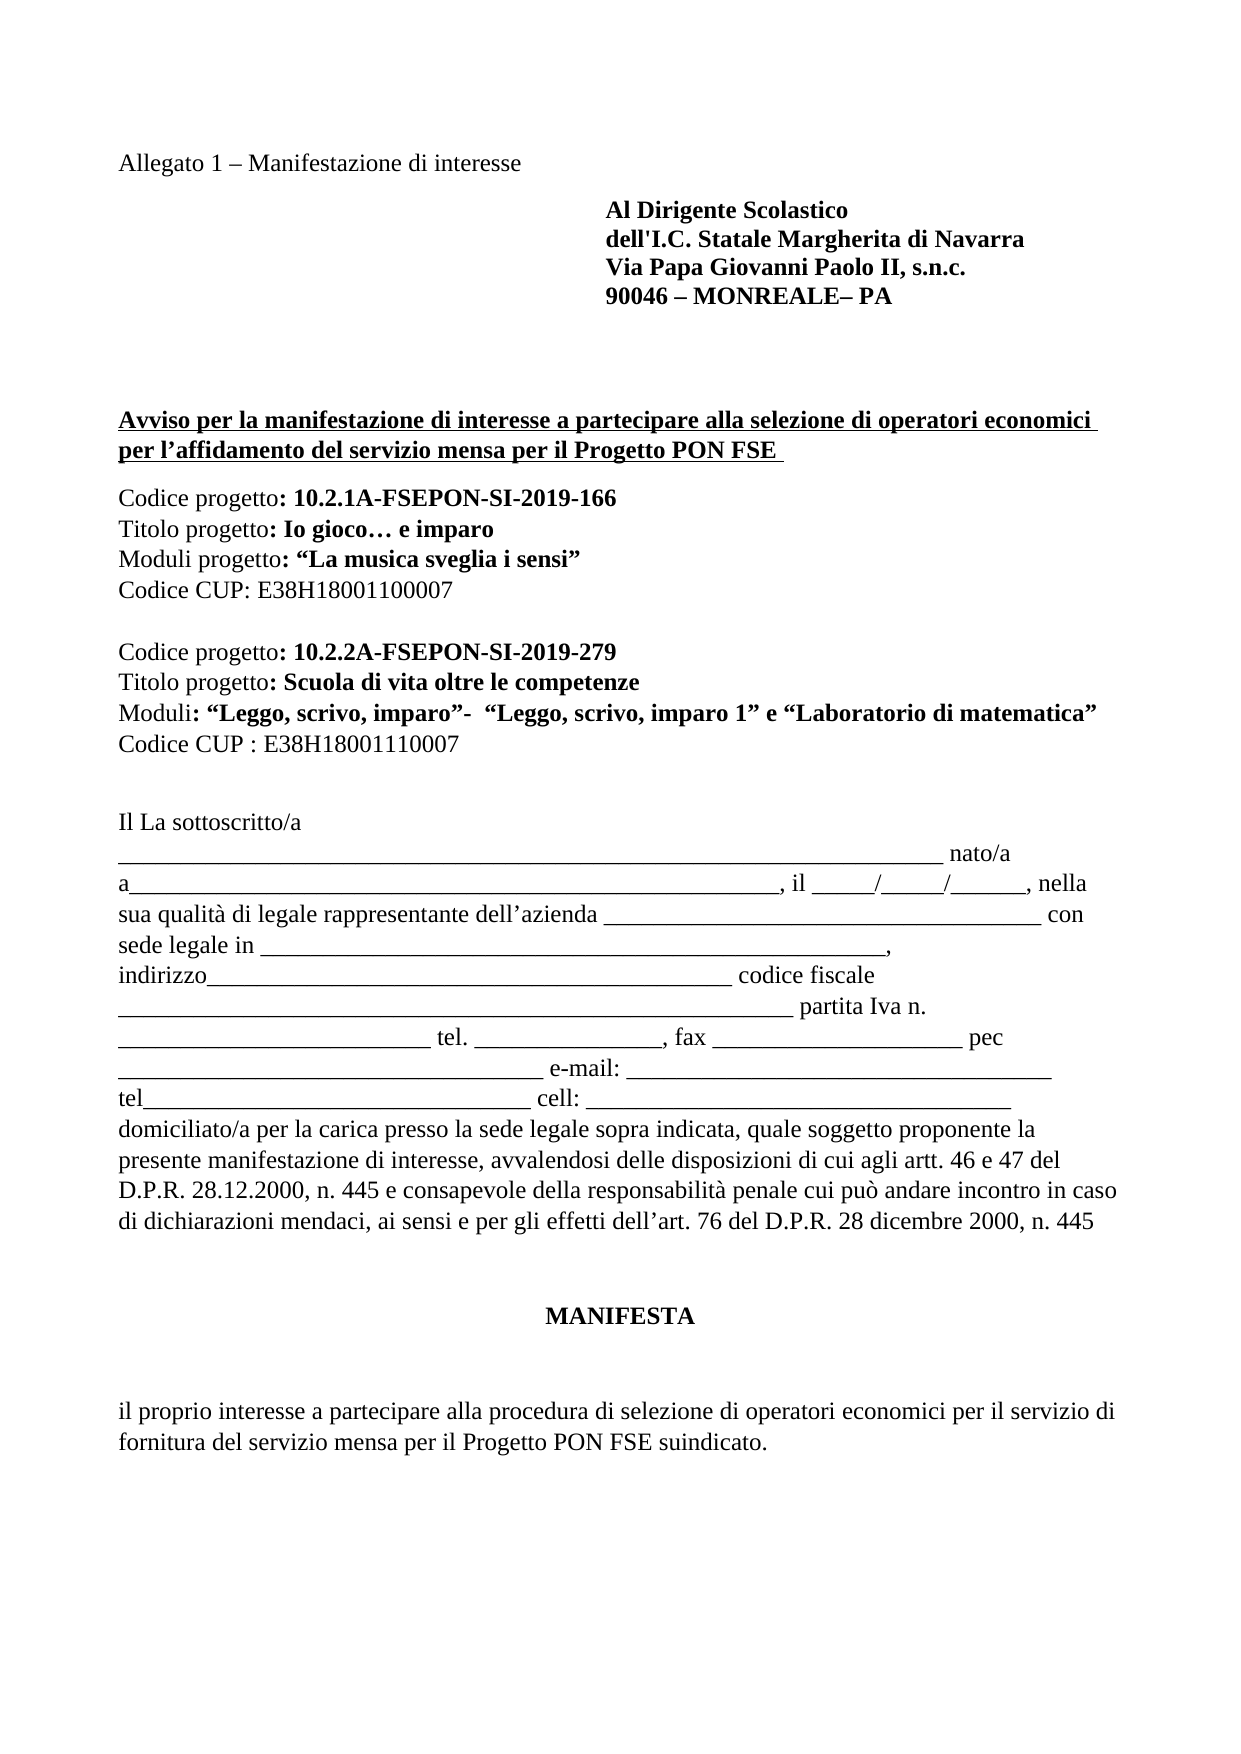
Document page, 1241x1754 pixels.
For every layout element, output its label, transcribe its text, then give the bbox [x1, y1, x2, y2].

text il proprio interesse a partecipare alla procedura di selezione di operatori economici per il servizio di fornitura del servizio mensa per il Progetto PON FSE suindicato. [118, 1396, 1122, 1455]
text Avviso per la manifestazione di interesse a partecipare alla selezione di operatori economici per l’affidamento del servizio mensa per il Progetto PON FSE [118, 405, 1122, 464]
text Codice CUP : E38H18001110007 [118, 729, 1122, 757]
text Moduli: “Leggo, scrivo, imparo”- “Leggo, scrivo, imparo 1” e “Laboratorio di matematica” [118, 698, 1122, 727]
text Moduli progetto: “La musica sveglia i sensi” [118, 544, 1122, 573]
text Codice progetto: 10.2.2A-FSEPON-SI-2019-279 [118, 637, 1122, 665]
text Allegato 1 – Manifestazione di interesse [118, 148, 1122, 176]
text MANIFESTA [118, 1301, 1122, 1330]
text Via Papa Giovanni Paolo II, s.n.c. [502, 252, 1122, 281]
text Al Dirigente Scolastico [399, 195, 1122, 224]
text Titolo progetto: Scuola di vita oltre le competenze [118, 667, 1122, 696]
text Titolo progetto: Io gioco… e imparo [118, 514, 1122, 542]
text dell'I.C. Statale Margherita di Navarra [399, 224, 1122, 252]
text Codice CUP: E38H18001100007 [118, 575, 1122, 604]
text 90046 – MONREALE– PA [502, 281, 1122, 310]
text Il La sottoscritto/a __________________________________________________________________ nato/a a____________________________________________________, il _____/_____/______, nella sua qualità di legale rappresentante dell’azienda ___________________________________ con sede legale in __________________________________________________, indirizzo__________________________________________ codice fiscale ______________________________________________________ partita Iva n. _________________________ tel. _______________, fax ____________________ pec __________________________________ e-mail: __________________________________ tel_______________________________ cell: __________________________________ domiciliato/a per la carica presso la sede legale sopra indicata, quale soggetto proponente la presente manifestazione di interesse, avvalendosi delle disposizioni di cui agli artt. 46 e 47 del D.P.R. 28.12.2000, n. 445 e consapevole della responsabilità penale cui può andare incontro in caso di dichiarazioni mendaci, ai sensi e per gli effetti dell’art. 76 del D.P.R. 28 dicembre 2000, n. 445 [118, 807, 1122, 1235]
text Codice progetto: 10.2.1A-FSEPON-SI-2019-166 [118, 483, 1122, 512]
